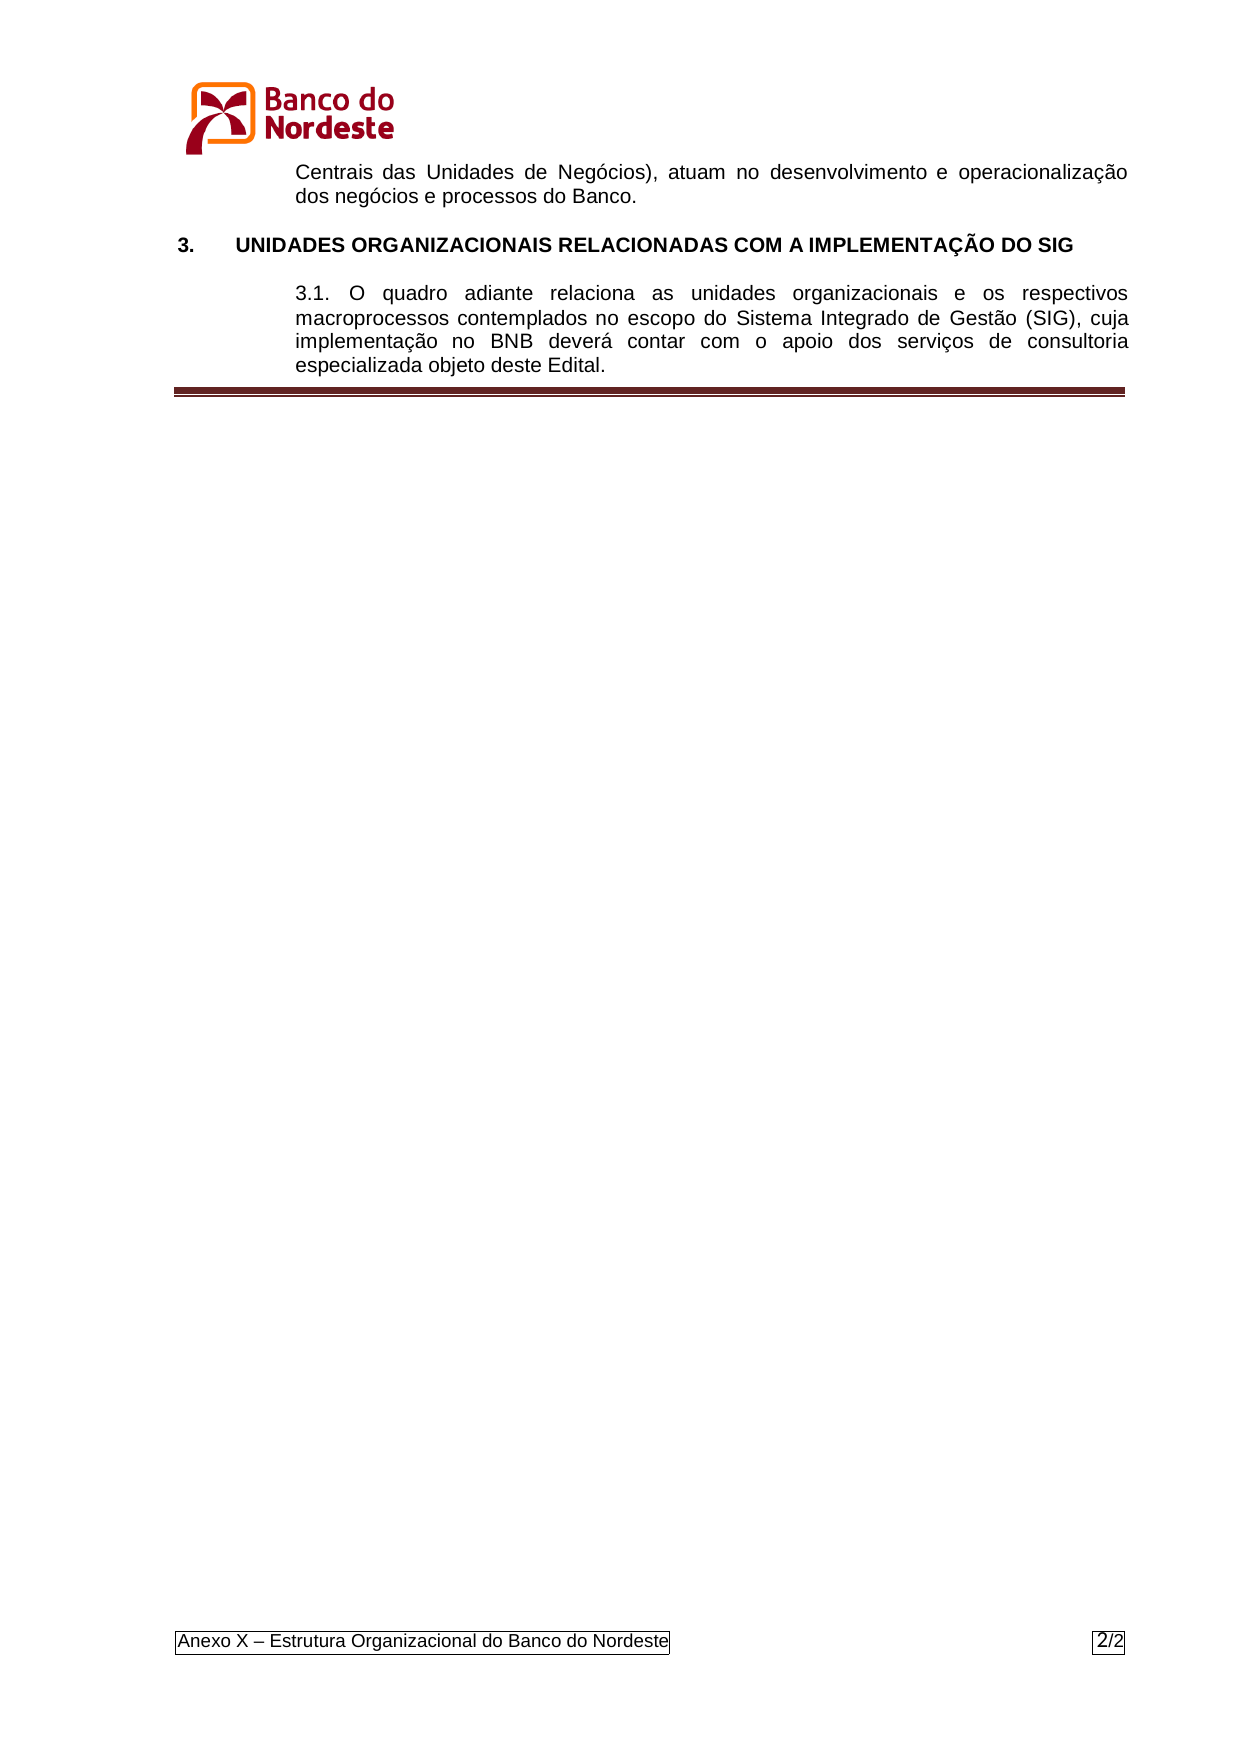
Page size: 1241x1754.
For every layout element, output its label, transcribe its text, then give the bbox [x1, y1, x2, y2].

text 3.1. O quadro adiante relaciona as unidades organizacionais e os respectivos macroprocessos contemplados no escopo do Sistema Integrado de Gestão (SIG), cuja implementação no BNB deverá contar com o apoio dos serviços de consultoria especializada objeto deste Edital. [295, 282, 1128, 377]
text Centrais das Unidades de Negócios), atuam no desenvolvimento e operacionalização dos negócios e processos do Banco. [295, 160, 1128, 208]
text 3. UNIDADES ORGANIZACIONAIS RELACIONADAS COM A IMPLEMENTAÇÃO DO SIG [177, 233, 1148, 257]
picture [177, 73, 400, 161]
